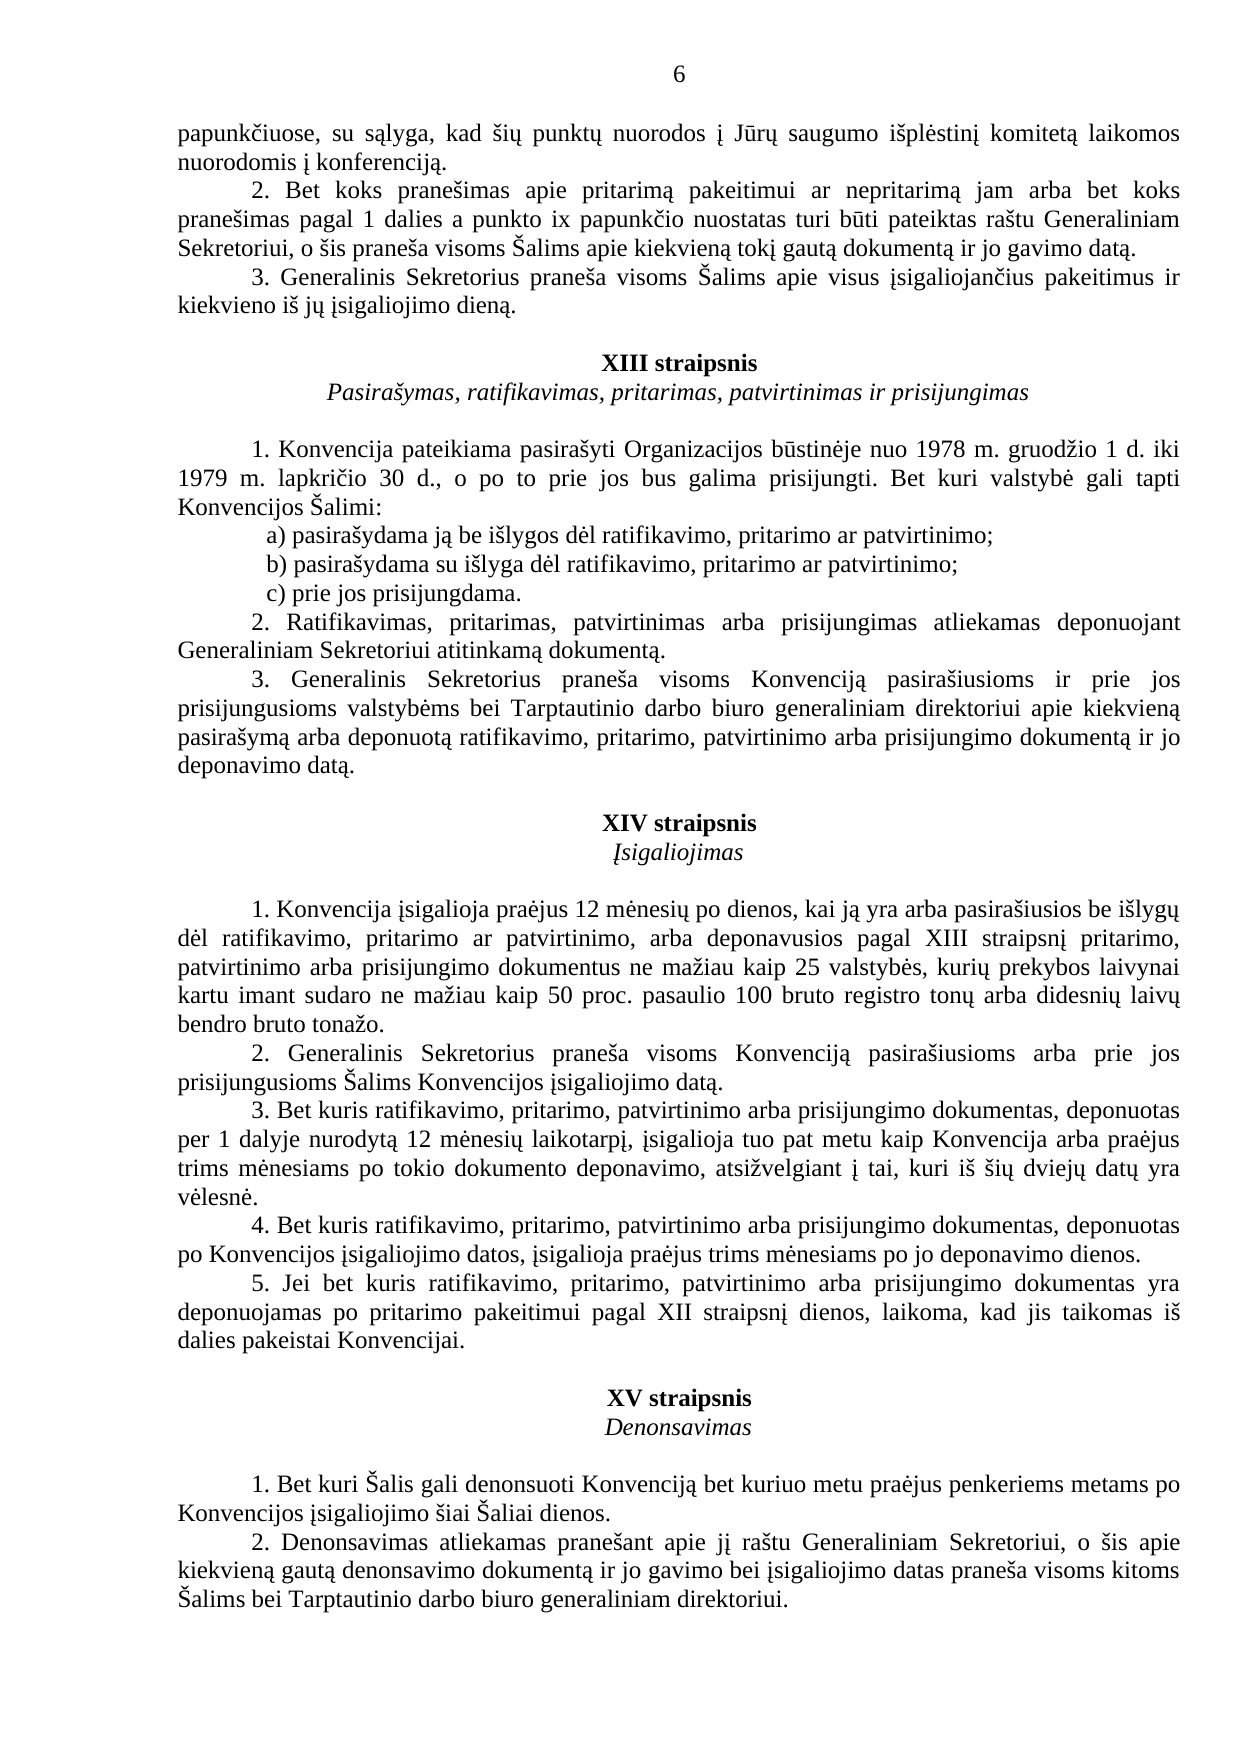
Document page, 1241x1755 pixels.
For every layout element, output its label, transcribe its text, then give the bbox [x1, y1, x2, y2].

text Denonsavimas [177, 1412, 1181, 1441]
text 1. Bet kuri Šalis gali denonsuoti Konvenciją bet kuriuo metu praėjus penkeriems metams po Konvencijos įsigaliojimo šiai Šaliai dienos. [177, 1469, 1181, 1527]
text 2. Generalinis Sekretorius praneša visoms Konvenciją pasirašiusioms arba prie jos prisijungusioms Šalims Konvencijos įsigaliojimo datą. [177, 1038, 1181, 1096]
text 3. Generalinis Sekretorius praneša visoms Šalims apie visus įsigaliojančius pakeitimus ir kiekvieno iš jų įsigaliojimo dieną. [177, 262, 1181, 319]
text Įsigaliojimas [177, 837, 1181, 866]
text 1. Konvencija pateikiama pasirašyti Organizacijos būstinėje nuo 1978 m. gruodžio 1 d. iki 1979 m. lapkričio 30 d., o po to prie jos bus galima prisijungti. Bet kuri valstybė gali tapti Konvencijos Šalimi: [177, 434, 1181, 521]
text 3. Bet kuris ratifikavimo, pritarimo, patvirtinimo arba prisijungimo dokumentas, deponuotas per 1 dalyje nurodytą 12 mėnesių laikotarpį, įsigalioja tuo pat metu kaip Konvencija arba praėjus trims mėnesiams po tokio dokumento deponavimo, atsižvelgiant į tai, kuri iš šių dviejų datų yra vėlesnė. [177, 1096, 1181, 1211]
text 1. Konvencija įsigalioja praėjus 12 mėnesių po dienos, kai ją yra arba pasirašiusios be išlygų dėl ratifikavimo, pritarimo ar patvirtinimo, arba deponavusios pagal XIII straipsnį pritarimo, patvirtinimo arba prisijungimo dokumentus ne mažiau kaip 25 valstybės, kurių prekybos laivynai kartu imant sudaro ne mažiau kaip 50 proc. pasaulio 100 bruto registro tonų arba didesnių laivų bendro bruto tonažo. [177, 894, 1181, 1038]
text XIII straipsnis [177, 348, 1181, 377]
text b) pasirašydama su išlyga dėl ratifikavimo, pritarimo ar patvirtinimo; [266, 549, 1181, 578]
text 3. Generalinis Sekretorius praneša visoms Konvenciją pasirašiusioms ir prie jos prisijungusioms valstybėms bei Tarptautinio darbo biuro generaliniam direktoriui apie kiekvieną pasirašymą arba deponuotą ratifikavimo, pritarimo, patvirtinimo arba prisijungimo dokumentą ir jo deponavimo datą. [177, 664, 1181, 779]
text a) pasirašydama ją be išlygos dėl ratifikavimo, pritarimo ar patvirtinimo; [266, 521, 1181, 549]
text XIV straipsnis [177, 808, 1181, 837]
text XV straipsnis [177, 1383, 1181, 1412]
text 5. Jei bet kuris ratifikavimo, pritarimo, patvirtinimo arba prisijungimo dokumentas yra deponuojamas po pritarimo pakeitimui pagal XII straipsnį dienos, laikoma, kad jis taikomas iš dalies pakeistai Konvencijai. [177, 1268, 1181, 1354]
text c) prie jos prisijungdama. [266, 578, 1181, 607]
text 4. Bet kuris ratifikavimo, pritarimo, patvirtinimo arba prisijungimo dokumentas, deponuotas po Konvencijos įsigaliojimo datos, įsigalioja praėjus trims mėnesiams po jo deponavimo dienos. [177, 1211, 1181, 1268]
text 2. Denonsavimas atliekamas pranešant apie jį raštu Generaliniam Sekretoriui, o šis apie kiekvieną gautą denonsavimo dokumentą ir jo gavimo bei įsigaliojimo datas praneša visoms kitoms Šalims bei Tarptautinio darbo biuro generaliniam direktoriui. [177, 1527, 1181, 1613]
text papunkčiuose, su sąlyga, kad šių punktų nuorodos į Jūrų saugumo išplėstinį komitetą laikomos nuorodomis į konferenciją. [177, 118, 1181, 176]
text Pasirašymas, ratifikavimas, pritarimas, patvirtinimas ir prisijungimas [177, 377, 1181, 406]
text 2. Ratifikavimas, pritarimas, patvirtinimas arba prisijungimas atliekamas deponuojant Generaliniam Sekretoriui atitinkamą dokumentą. [177, 607, 1181, 664]
text 2. Bet koks pranešimas apie pritarimą pakeitimui ar nepritarimą jam arba bet koks pranešimas pagal 1 dalies a punkto ix papunkčio nuostatas turi būti pateiktas raštu Generaliniam Sekretoriui, o šis praneša visoms Šalims apie kiekvieną tokį gautą dokumentą ir jo gavimo datą. [177, 176, 1181, 262]
